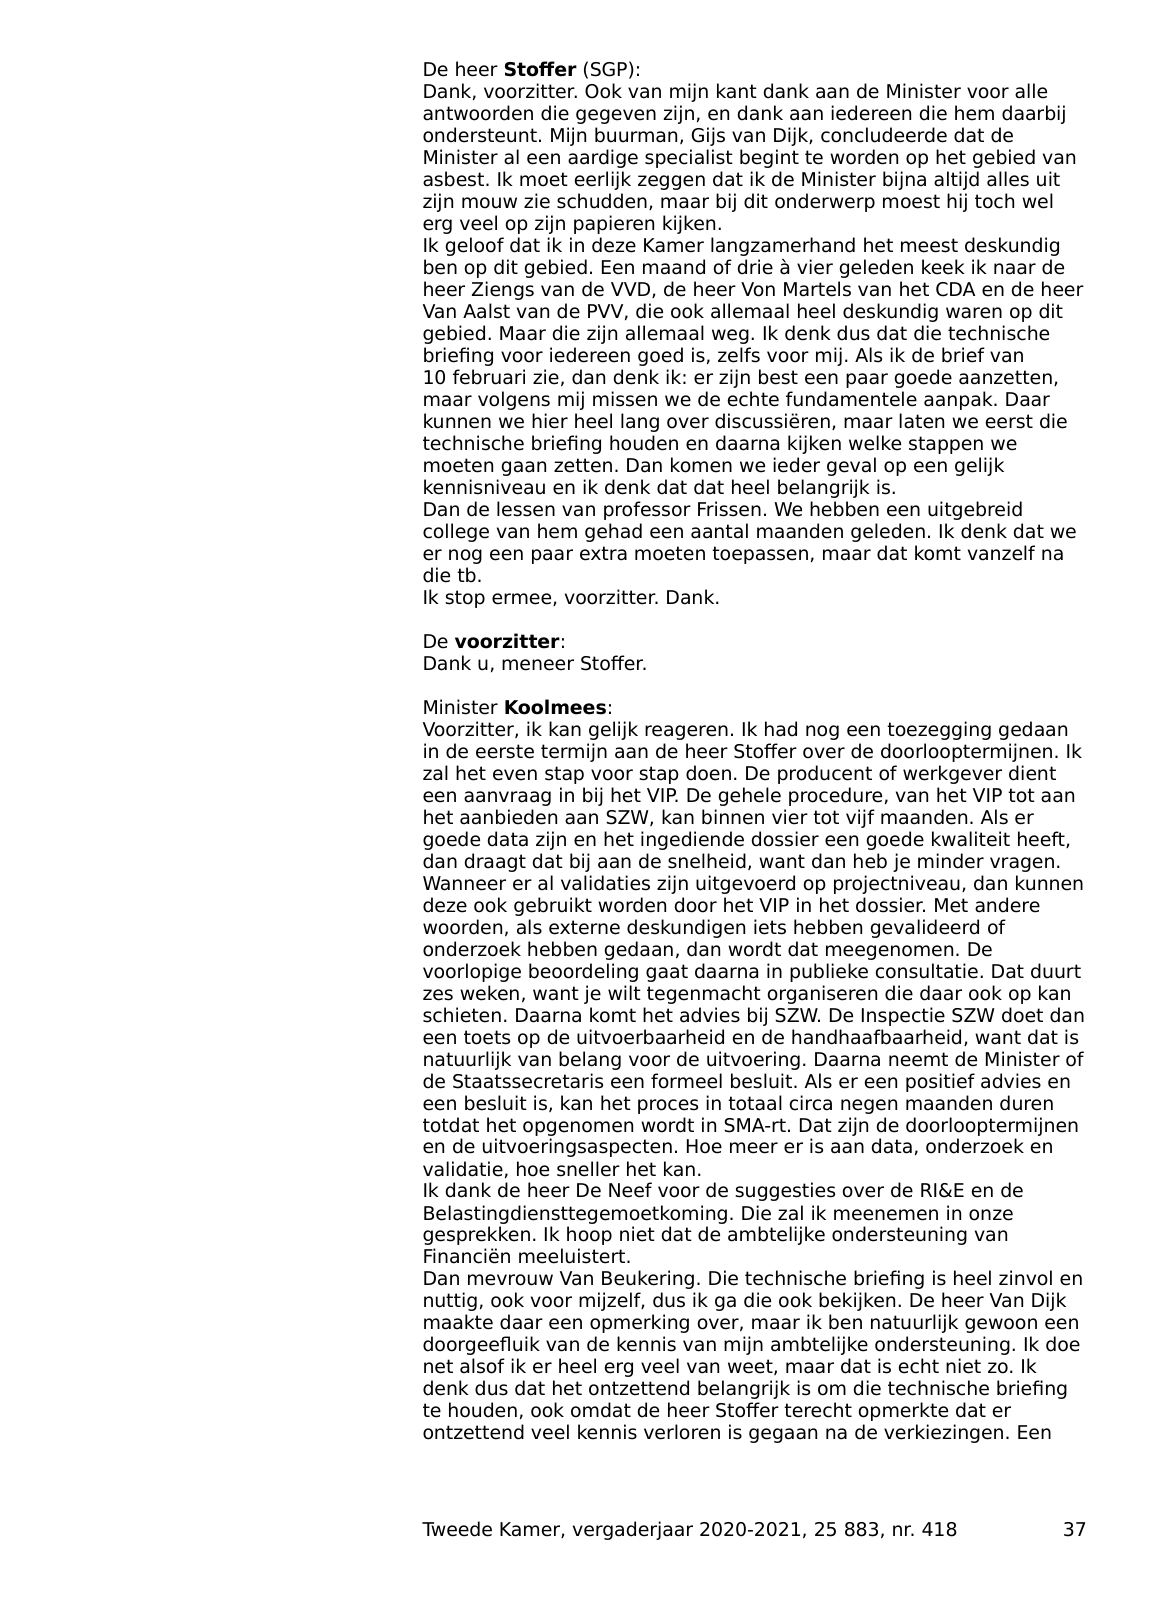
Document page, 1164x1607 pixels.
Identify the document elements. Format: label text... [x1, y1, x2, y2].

text Ik stop ermee, voorzitter. Dank. [422, 587, 1087, 608]
text Dank u, meneer Stoffer. [422, 653, 1087, 675]
text Ik dank de heer De Neef voor de suggesties over de RI&E en de Belastingdiensttegemoetkoming. Die zal ik meenemen in onze gesprekken. Ik hoop niet dat de ambtelijke ondersteuning van Financiën meeluistert. [422, 1180, 1087, 1268]
text Minister Koolmees: [422, 697, 1087, 719]
text Ik geloof dat ik in deze Kamer langzamerhand het meest deskundig ben op dit gebied. Een maand of drie à vier geleden keek ik naar de heer Ziengs van de VVD, de heer Von Martels van het CDA en de heer Van Aalst van de PVV, die ook allemaal heel deskundig waren op dit gebied. Maar die zijn allemaal weg. Ik denk dus dat die technische briefing voor iedereen goed is, zelfs voor mij. Als ik de brief van 10 februari zie, dan denk ik: er zijn best een paar goede aanzetten, maar volgens mij missen we de echte fundamentele aanpak. Daar kunnen we hier heel lang over discussiëren, maar laten we eerst die technische briefing houden en daarna kijken welke stappen we moeten gaan zetten. Dan komen we ieder geval op een gelijk kennisniveau en ik denk dat dat heel belangrijk is. [422, 235, 1087, 499]
text Voorzitter, ik kan gelijk reageren. Ik had nog een toezegging gedaan in de eerste termijn aan de heer Stoffer over de doorlooptermijnen. Ik zal het even stap voor stap doen. De producent of werkgever dient een aanvraag in bij het VIP. De gehele procedure, van het VIP tot aan het aanbieden aan SZW, kan binnen vier tot vijf maanden. Als er goede data zijn en het ingediende dossier een goede kwaliteit heeft, dan draagt dat bij aan de snelheid, want dan heb je minder vragen. Wanneer er al validaties zijn uitgevoerd op projectniveau, dan kunnen deze ook gebruikt worden door het VIP in het dossier. Met andere woorden, als externe deskundigen iets hebben gevalideerd of onderzoek hebben gedaan, dan wordt dat meegenomen. De voorlopige beoordeling gaat daarna in publieke consultatie. Dat duurt zes weken, want je wilt tegenmacht organiseren die daar ook op kan schieten. Daarna komt het advies bij SZW. De Inspectie SZW doet dan een toets op de uitvoerbaarheid en de handhaafbaarheid, want dat is natuurlijk van belang voor de uitvoering. Daarna neemt de Minister of de Staatssecretaris een formeel besluit. Als er een positief advies en een besluit is, kan het proces in totaal circa negen maanden duren totdat het opgenomen wordt in SMA-rt. Dat zijn de doorlooptermijnen en de uitvoeringsaspecten. Hoe meer er is aan data, onderzoek en validatie, hoe sneller het kan. [422, 719, 1087, 1180]
text Dank, voorzitter. Ook van mijn kant dank aan de Minister voor alle antwoorden die gegeven zijn, en dank aan iedereen die hem daarbij ondersteunt. Mijn buurman, Gijs van Dijk, concludeerde dat de Minister al een aardige specialist begint te worden op het gebied van asbest. Ik moet eerlijk zeggen dat ik de Minister bijna altijd alles uit zijn mouw zie schudden, maar bij dit onderwerp moest hij toch wel erg veel op zijn papieren kijken. [422, 81, 1087, 235]
text Dan de lessen van professor Frissen. We hebben een uitgebreid college van hem gehad een aantal maanden geleden. Ik denk dat we er nog een paar extra moeten toepassen, maar dat komt vanzelf na die tb. [422, 499, 1087, 587]
text De heer Stoffer (SGP): [422, 59, 1087, 81]
text De voorzitter: [422, 631, 1087, 653]
text Dan mevrouw Van Beukering. Die technische briefing is heel zinvol en nuttig, ook voor mijzelf, dus ik ga die ook bekijken. De heer Van Dijk maakte daar een opmerking over, maar ik ben natuurlijk gewoon een doorgeefluik van de kennis van mijn ambtelijke ondersteuning. Ik doe net alsof ik er heel erg veel van weet, maar dat is echt niet zo. Ik denk dus dat het ontzettend belangrijk is om die technische briefing te houden, ook omdat de heer Stoffer terecht opmerkte dat er ontzettend veel kennis verloren is gegaan na de verkiezingen. Een [422, 1268, 1087, 1444]
